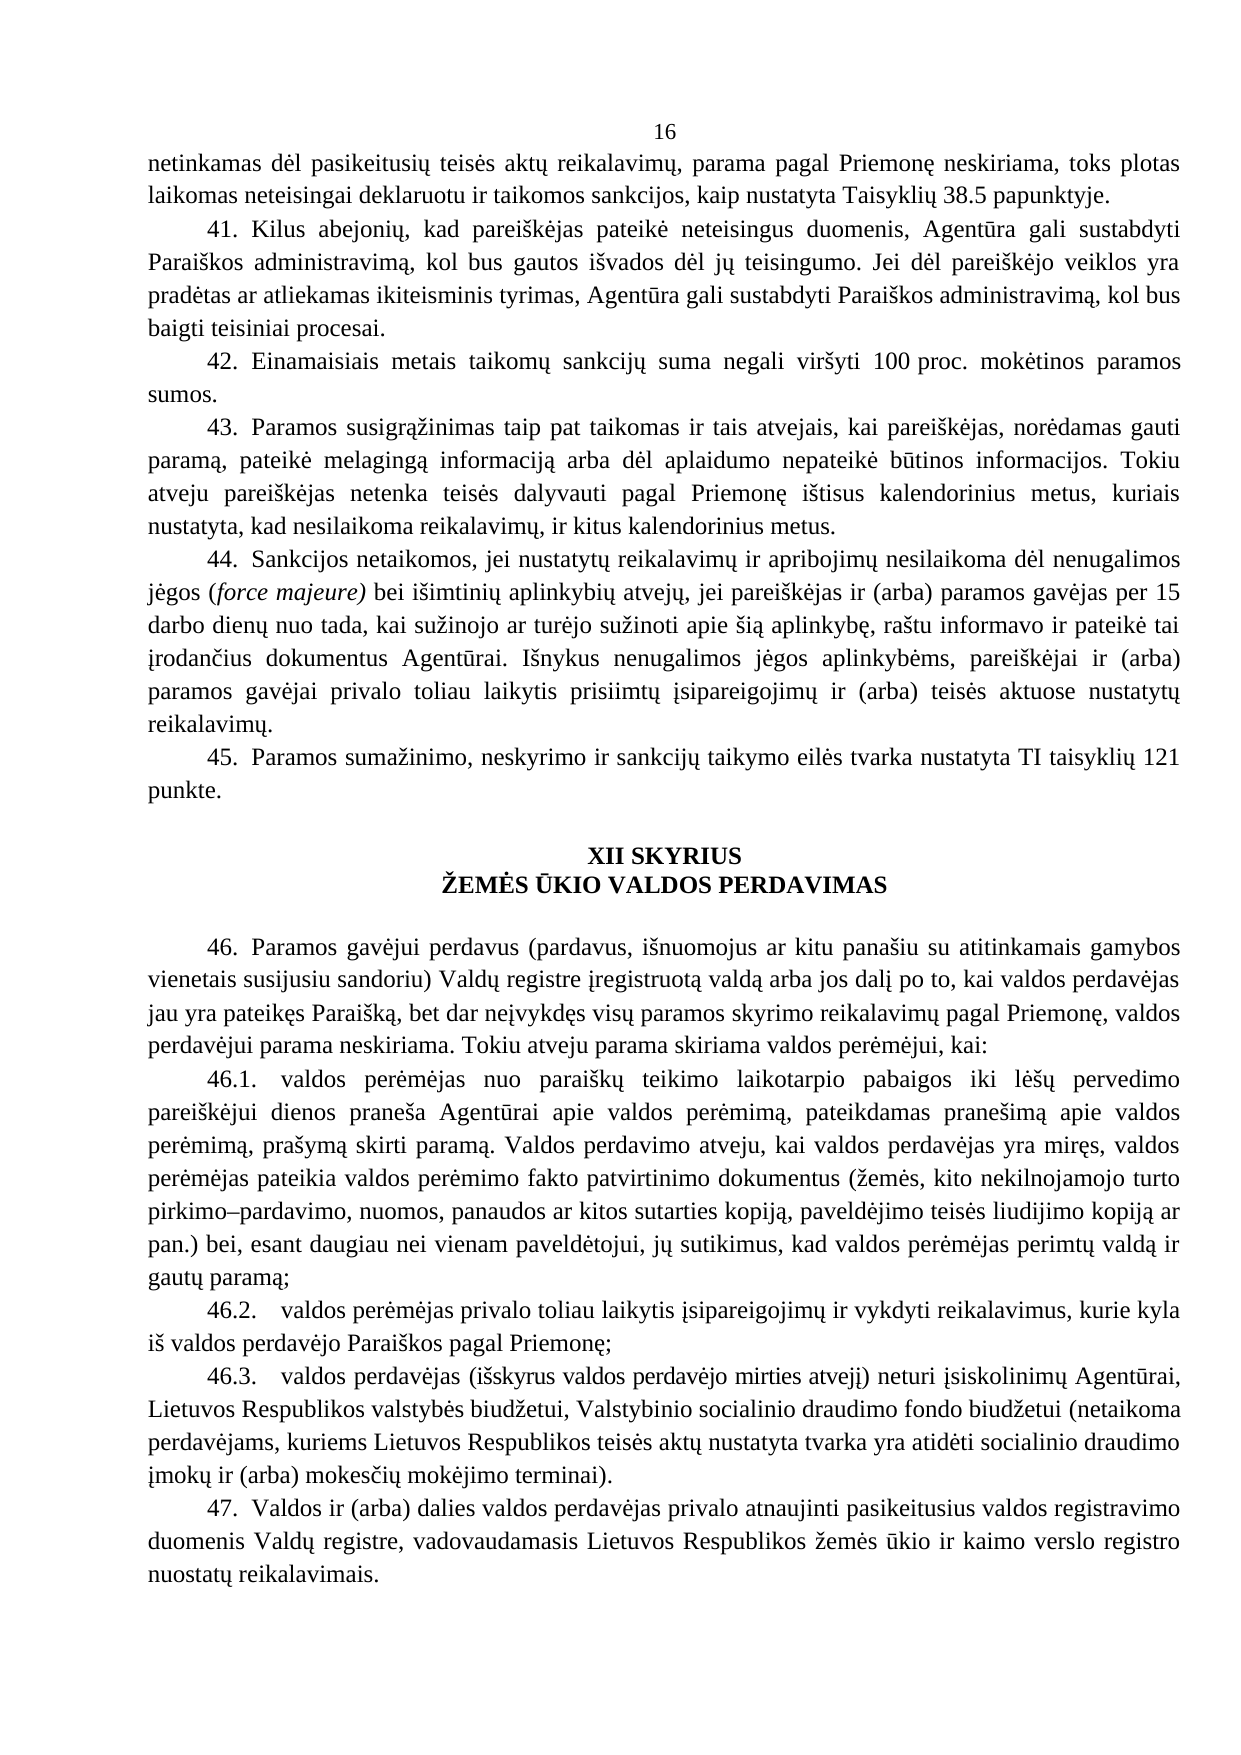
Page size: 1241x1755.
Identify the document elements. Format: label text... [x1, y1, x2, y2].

text 46.2. valdos perėmėjas privalo toliau laikytis įsipareigojimų ir vykdyti reikalavimus, kurie kyla iš valdos perdavėjo Paraiškos pagal Priemonę; [148, 1295, 1181, 1357]
text 46. Paramos gavėjui perdavus (pardavus, išnuomojus ar kitu panašiu su atitinkamais gamybos vienetais susijusiu sandoriu) Valdų registre įregistruotą valdą arba jos dalį po to, kai valdos perdavėjas jau yra pateikęs Paraišką, bet dar neįvykdęs visų paramos skyrimo reikalavimų pagal Priemonę, valdos perdavėjui parama neskiriama. Tokiu atveju parama skiriama valdos perėmėjui, kai: [148, 932, 1181, 1059]
text 46.1. valdos perėmėjas nuo paraiškų teikimo laikotarpio pabaigos iki lėšų pervedimo pareiškėjui dienos praneša Agentūrai apie valdos perėmimą, pateikdamas pranešimą apie valdos perėmimą, prašymą skirti paramą. Valdos perdavimo atveju, kai valdos perdavėjas yra miręs, valdos perėmėjas pateikia valdos perėmimo fakto patvirtinimo dokumentus (žemės, kito nekilnojamojo turto pirkimo–pardavimo, nuomos, panaudos ar kitos sutarties kopiją, paveldėjimo teisės liudijimo kopiją ar pan.) bei, esant daugiau nei vienam paveldėtojui, jų sutikimus, kad valdos perėmėjas perimtų valdą ir gautų paramą; [148, 1064, 1181, 1291]
text XII SKYRIUS [148, 841, 1181, 870]
text 41. Kilus abejonių, kad pareiškėjas pateikė neteisingus duomenis, Agentūra gali sustabdyti Paraiškos administravimą, kol bus gautos išvados dėl jų teisingumo. Jei dėl pareiškėjo veiklos yra pradėtas ar atliekamas ikiteisminis tyrimas, Agentūra gali sustabdyti Paraiškos administravimą, kol bus baigti teisiniai procesai. [148, 214, 1181, 341]
text 42. Einamaisiais metais taikomų sankcijų suma negali viršyti 100 proc. mokėtinos paramos sumos. [148, 346, 1181, 407]
text 47. Valdos ir (arba) dalies valdos perdavėjas privalo atnaujinti pasikeitusius valdos registravimo duomenis Valdų registre, vadovaudamasis Lietuvos Respublikos žemės ūkio ir kaimo verslo registro nuostatų reikalavimais. [148, 1493, 1181, 1588]
text 43. Paramos susigrąžinimas taip pat taikomas ir tais atvejais, kai pareiškėjas, norėdamas gauti paramą, pateikė melagingą informaciją arba dėl aplaidumo nepateikė būtinos informacijos. Tokiu atveju pareiškėjas netenka teisės dalyvauti pagal Priemonę ištisus kalendorinius metus, kuriais nustatyta, kad nesilaikoma reikalavimų, ir kitus kalendorinius metus. [148, 412, 1181, 539]
text 46.3. valdos perdavėjas (išskyrus valdos perdavėjo mirties atvejį) neturi įsiskolinimų Agentūrai, Lietuvos Respublikos valstybės biudžetui, Valstybinio socialinio draudimo fondo biudžetui (netaikoma perdavėjams, kuriems Lietuvos Respublikos teisės aktų nustatyta tvarka yra atidėti socialinio draudimo įmokų ir (arba) mokesčių mokėjimo terminai). [148, 1361, 1181, 1489]
text 45. Paramos sumažinimo, neskyrimo ir sankcijų taikymo eilės tvarka nustatyta TI taisyklių 121 punkte. [148, 742, 1181, 804]
text 44. Sankcijos netaikomos, jei nustatytų reikalavimų ir apribojimų nesilaikoma dėl nenugalimos jėgos (force majeure) bei išimtinių aplinkybių atvejų, jei pareiškėjas ir (arba) paramos gavėjas per 15 darbo dienų nuo tada, kai sužinojo ar turėjo sužinoti apie šią aplinkybę, raštu informavo ir pateikė tai įrodančius dokumentus Agentūrai. Išnykus nenugalimos jėgos aplinkybėms, pareiškėjai ir (arba) paramos gavėjai privalo toliau laikytis prisiimtų įsipareigojimų ir (arba) teisės aktuose nustatytų reikalavimų. [148, 544, 1181, 738]
text ŽEMĖS ŪKIO VALDOS PERDAVIMAS [148, 870, 1181, 898]
text netinkamas dėl pasikeitusių teisės aktų reikalavimų, parama pagal Priemonę neskiriama, toks plotas laikomas neteisingai deklaruotu ir taikomos sankcijos, kaip nustatyta Taisyklių 38.5 papunktyje. [148, 148, 1181, 209]
